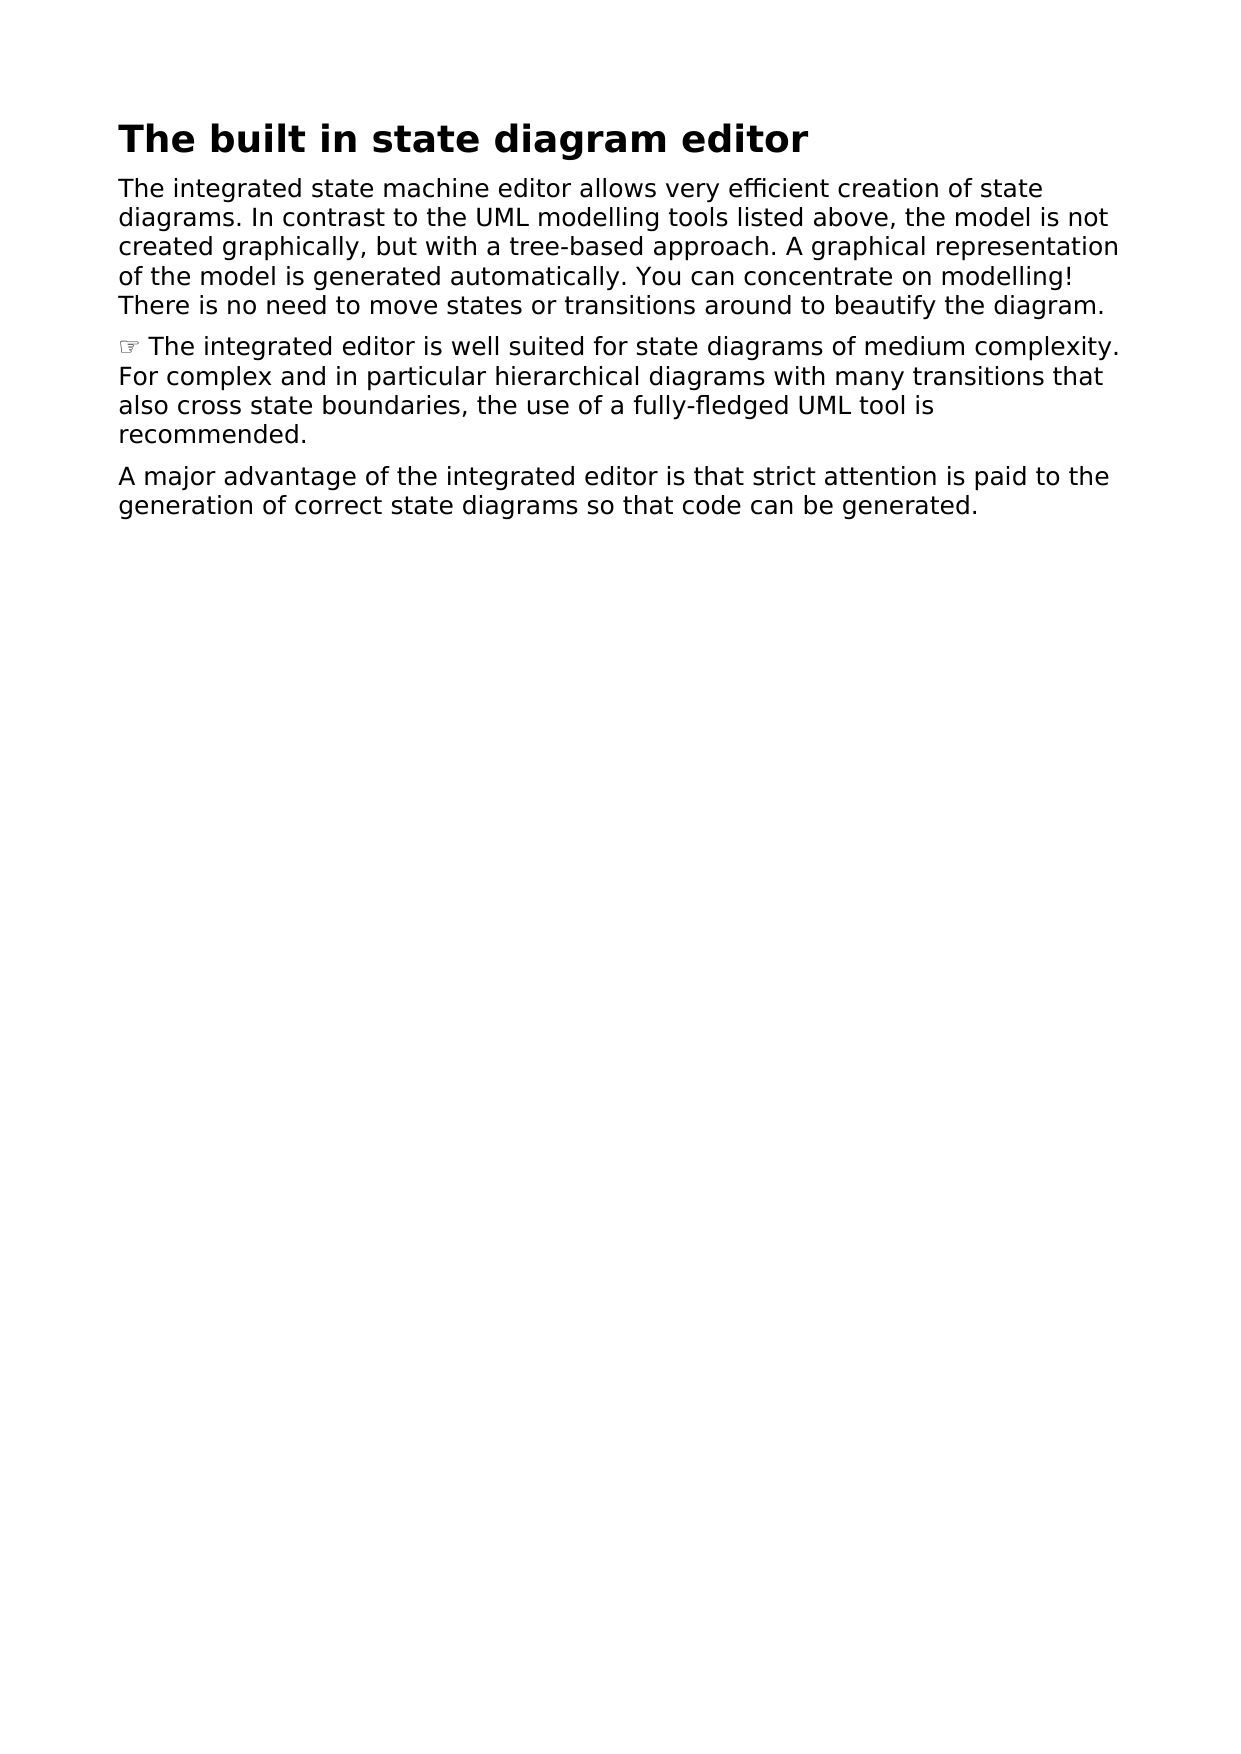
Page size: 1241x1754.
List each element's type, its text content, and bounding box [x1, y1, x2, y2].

text ☞ The integrated editor is well suited for state diagrams of medium complexity. For complex and in particular hierarchical diagrams with many transitions that also cross state boundaries, the use of a fully-fledged UML tool is recommended. [118, 333, 1122, 449]
text The integrated state machine editor allows very efficient creation of state diagrams. In contrast to the UML modelling tools listed above, the model is not created graphically, but with a tree-based approach. A graphical representation of the model is generated automatically. You can concentrate on modelling! There is no need to move states or transitions around to beautify the diagram. [118, 174, 1122, 320]
subtitle The built in state diagram editor [118, 118, 1122, 162]
text A major advantage of the integrated editor is that strict attention is paid to the generation of correct state diagrams so that code can be generated. [118, 462, 1122, 520]
